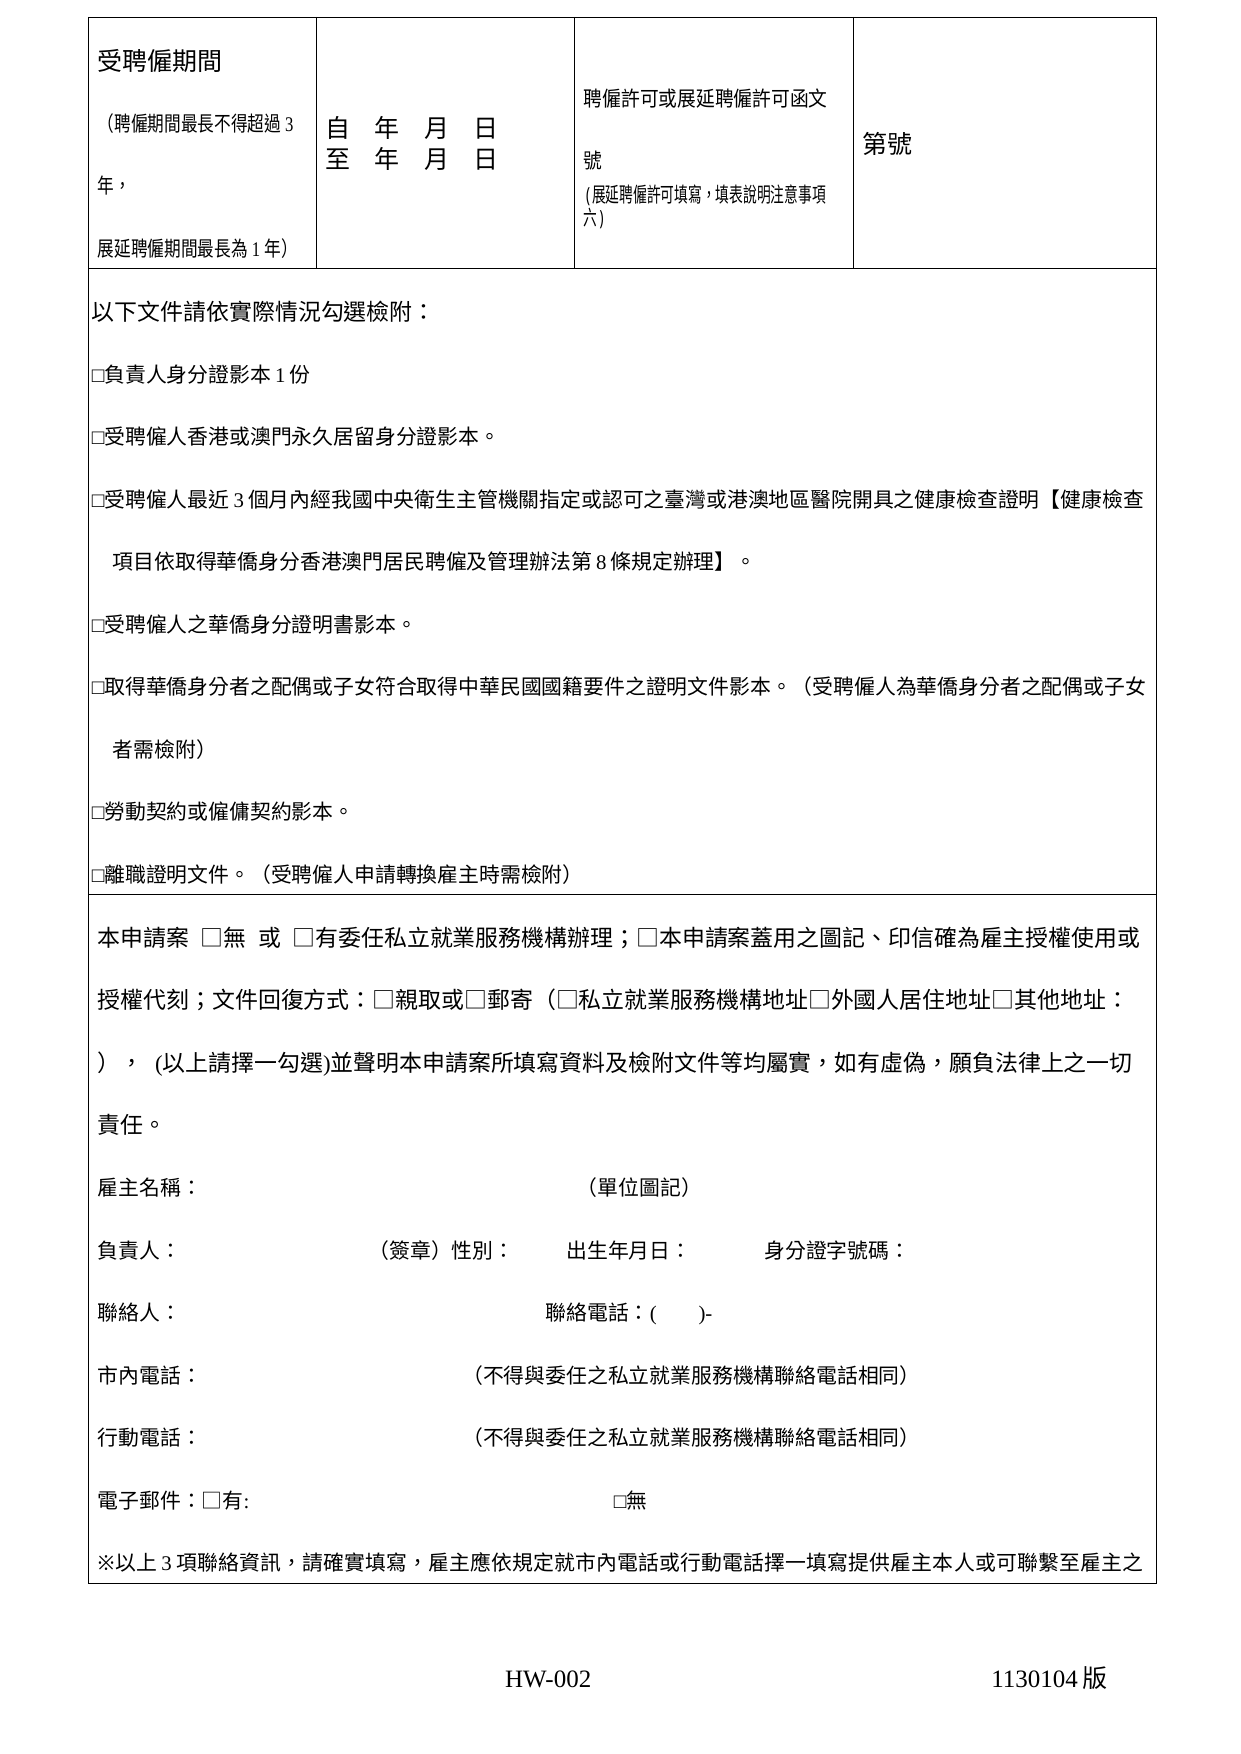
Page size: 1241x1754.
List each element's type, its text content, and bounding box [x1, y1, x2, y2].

table_cell 受聘僱期間 （聘僱期間最長不得超過3年， 展延聘僱期間最長為1年） [89, 18, 316, 268]
table_cell 以下文件請依實際情況勾選檢附： □負責人身分證影本1份 □受聘僱人香港或澳門永久居留身分證影本。 □受聘僱人最近3個月內經我國中央衛生主管機關指定或認可之臺灣或港澳地區醫院開具之健康檢查證明【健康檢查項目依取得華僑身分香港澳門居民聘僱及管理辦法第8條規定辦理】。 □受聘僱人之華僑身分證明書影本。 □取得華僑身分者之配偶或子女符合取得中華民國國籍要件之證明文件影本。（受聘僱人為華僑身分者之配偶或子女者需檢附） □勞動契約或僱傭契約影本。 □離職證明文件。（受聘僱人申請轉換雇主時需檢附） [89, 269, 1156, 894]
table_cell 第號 [854, 18, 1156, 268]
table_cell 聘僱許可或展延聘僱許可函文號 (展延聘僱許可填寫，填表說明注意事項六) [575, 18, 853, 268]
table_cell 本申請案 □無 或 □有委任私立就業服務機構辦理；□本申請案蓋用之圖記、印信確為雇主授權使用或授權代刻；文件回復方式：□親取或□郵寄（□私立就業服務機構地址□外國人居住地址□其他地址： ）， (以上請擇一勾選)並聲明本申請案所填寫資料及檢附文件等均屬實，如有虛偽，願負法律上之一切責任。 雇主名稱： （單位圖記） 負責人： （簽章）性別： 出生年月日： 身分證字號碼： 聯絡人： 聯絡電話：( )- 市內電話： （不得與委任之私立就業服務機構聯絡電話相同） 行動電話： （不得與委任之私立就業服務機構聯絡電話相同） 電子郵件：□有: □無 ※以上3項聯絡資訊，請確實填寫，雇主應依規定就市內電話或行動電話擇一填寫提供雇主本人或可聯繫至雇主之 [89, 895, 1156, 1582]
table_cell 自 年 月 日 至 年 月 日 [317, 18, 574, 268]
